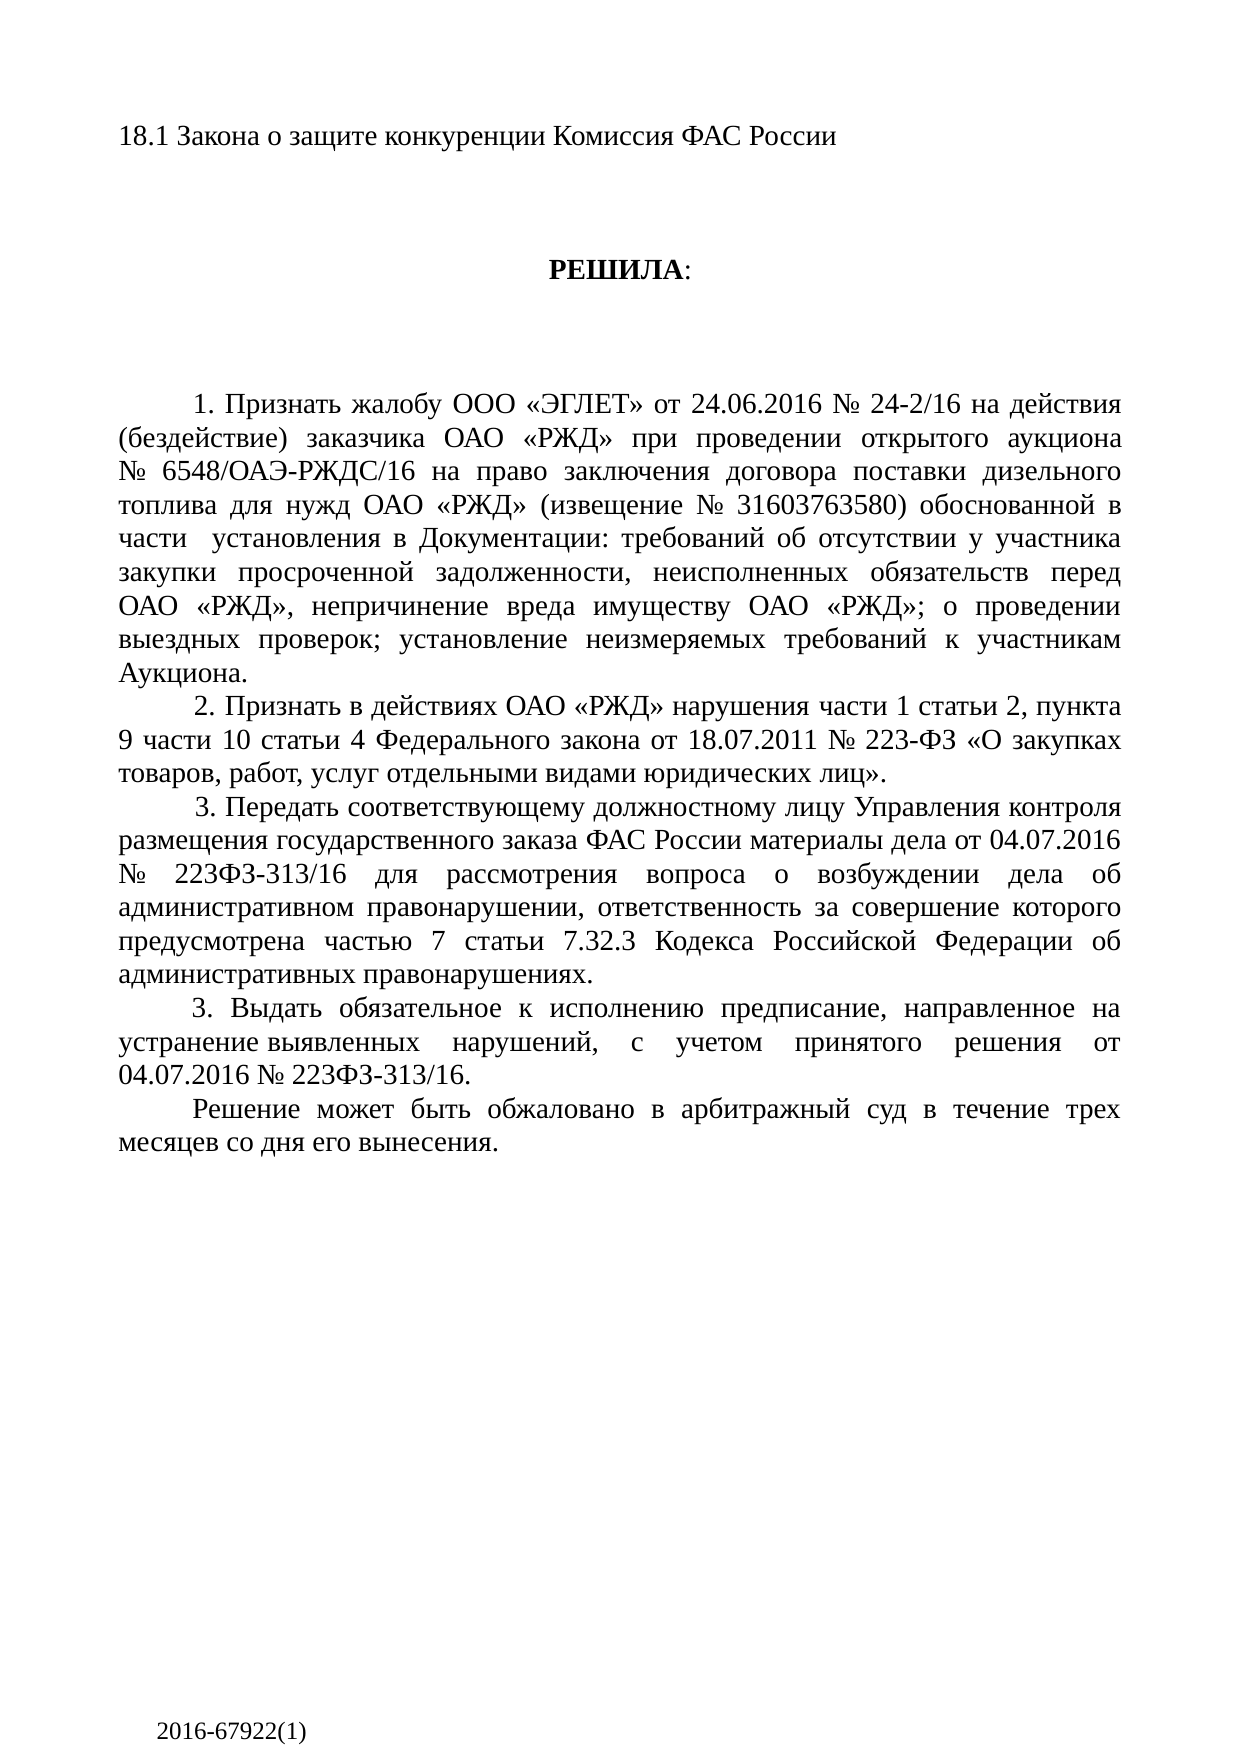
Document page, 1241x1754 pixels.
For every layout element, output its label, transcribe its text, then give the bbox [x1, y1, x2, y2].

text 1. Признать жалобу ООО «ЭГЛЕТ» от 24.06.2016 № 24-2/16 на действия (бездействие) заказчика ОАО «РЖД» при проведении открытого аукциона № 6548/ОАЭ-РЖДС/16 на право заключения договора поставки дизельного топлива для нужд ОАО «РЖД» (извещение № 31603763580) обоснованной в части установления в Документации: требований об отсутствии у участника закупки просроченной задолженности, неисполненных обязательств перед ОАО «РЖД», непричинение вреда имуществу ОАО «РЖД»; о проведении выездных проверок; установление неизмеряемых требований к участникам Аукциона. [118, 386, 1122, 688]
list РЕШИЛА: [118, 252, 1122, 286]
list Признать в действиях ОАО «РЖД» нарушения части 1 статьи 2, пункта 9 части 10 статьи 4 Федерального закона от 18.07.2011 № 223-ФЗ «О закупках товаров, работ, услуг отдельными видами юридических лиц». [118, 688, 1122, 789]
text 18.1 Закона о защите конкуренции Комиссия ФАС России [118, 118, 1122, 152]
text 3. Выдать обязательное к исполнению предписание, направленное на устранение выявленных нарушений, с учетом принятого решения от 04.07.2016 № 223ФЗ-313/16. [118, 990, 1122, 1091]
list Решение может быть обжаловано в арбитражный суд в течение трех месяцев со дня его вынесения. [118, 1091, 1122, 1158]
text 3. Передать соответствующему должностному лицу Управления контроля размещения государственного заказа ФАС России материалы дела от 04.07.2016 № 223ФЗ-313/16 для рассмотрения вопроса о возбуждении дела об административном правонарушении, ответственность за совершение которого предусмотрена частью 7 статьи 7.32.3 Кодекса Российской Федерации об административных правонарушениях. [118, 789, 1122, 990]
